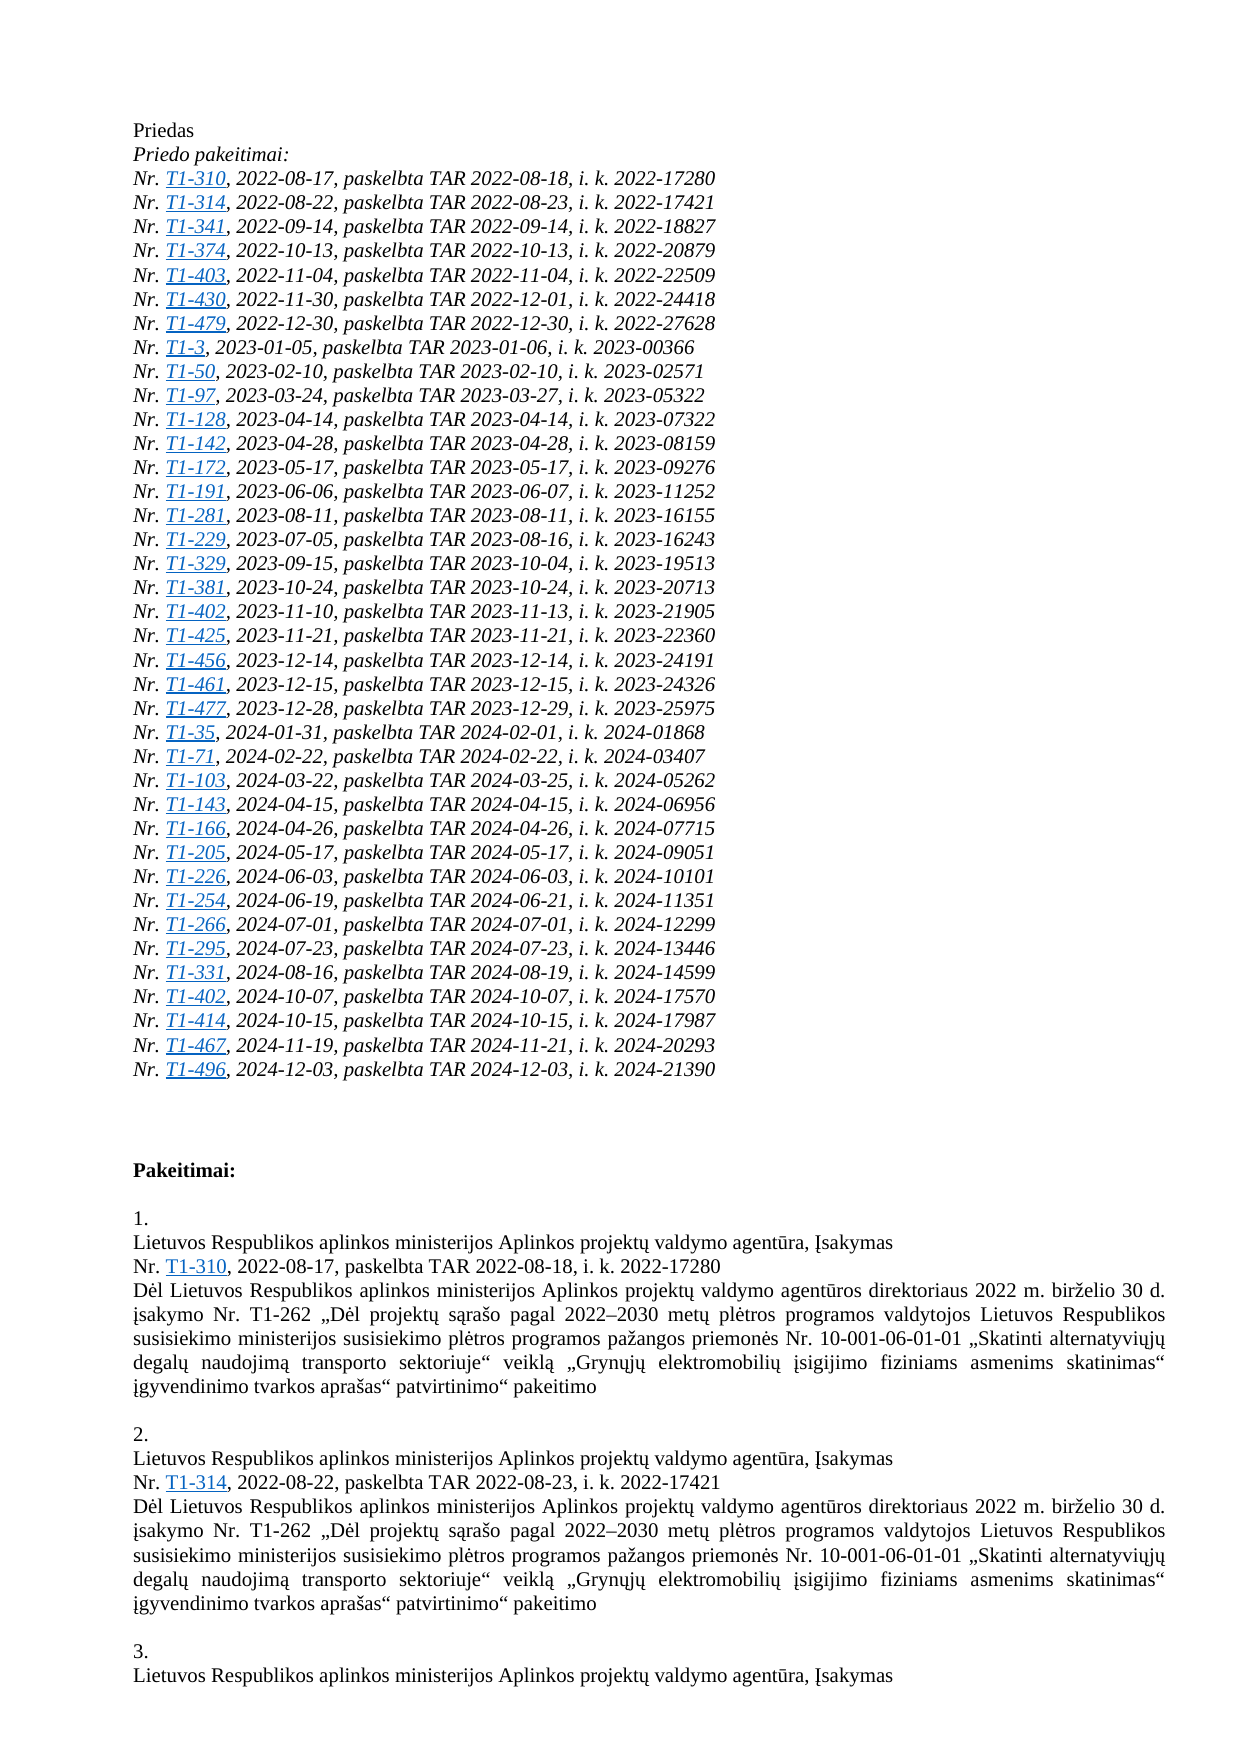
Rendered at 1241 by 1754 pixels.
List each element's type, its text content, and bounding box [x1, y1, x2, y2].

text Nr. T1-281, 2023-08-11, paskelbta TAR 2023-08-11, i. k. 2023-16155 [133, 503, 1167, 527]
text Nr. T1-310, 2022-08-17, paskelbta TAR 2022-08-18, i. k. 2022-17280 [133, 1254, 1167, 1278]
text Nr. T1-314, 2022-08-22, paskelbta TAR 2022-08-23, i. k. 2022-17421 [133, 1470, 1167, 1494]
text Nr. T1-477, 2023-12-28, paskelbta TAR 2023-12-29, i. k. 2023-25975 [133, 696, 1167, 720]
text Nr. T1-310, 2022-08-17, paskelbta TAR 2022-08-18, i. k. 2022-17280 [133, 166, 1167, 190]
text Priedo pakeitimai: [133, 142, 1167, 166]
text Dėl Lietuvos Respublikos aplinkos ministerijos Aplinkos projektų valdymo agentūros direktoriaus 2022 m. birželio 30 d. įsakymo Nr. T1-262 „Dėl projektų sąrašo pagal 2022–2030 metų plėtros programos valdytojos Lietuvos Respublikos susisiekimo ministerijos susisiekimo plėtros programos pažangos priemonės Nr. 10-001-06-01-01 „Skatinti alternatyviųjų degalų naudojimą transporto sektoriuje“ veiklą „Grynųjų elektromobilių įsigijimo fiziniams asmenims skatinimas“ įgyvendinimo tvarkos aprašas“ patvirtinimo“ pakeitimo [133, 1278, 1167, 1398]
text Nr. T1-314, 2022-08-22, paskelbta TAR 2022-08-23, i. k. 2022-17421 [133, 190, 1167, 214]
text Nr. T1-456, 2023-12-14, paskelbta TAR 2023-12-14, i. k. 2023-24191 [133, 647, 1167, 672]
text Lietuvos Respublikos aplinkos ministerijos Aplinkos projektų valdymo agentūra, Įsakymas [133, 1663, 1167, 1687]
text Nr. T1-205, 2024-05-17, paskelbta TAR 2024-05-17, i. k. 2024-09051 [133, 840, 1167, 864]
text Nr. T1-329, 2023-09-15, paskelbta TAR 2023-10-04, i. k. 2023-19513 [133, 551, 1167, 575]
text 1. [133, 1206, 1167, 1230]
text Nr. T1-229, 2023-07-05, paskelbta TAR 2023-08-16, i. k. 2023-16243 [133, 527, 1167, 551]
text Nr. T1-496, 2024-12-03, paskelbta TAR 2024-12-03, i. k. 2024-21390 [133, 1057, 1167, 1081]
text Nr. T1-226, 2024-06-03, paskelbta TAR 2024-06-03, i. k. 2024-10101 [133, 864, 1167, 888]
text 3. [133, 1639, 1167, 1663]
text Nr. T1-381, 2023-10-24, paskelbta TAR 2023-10-24, i. k. 2023-20713 [133, 575, 1167, 599]
text Nr. T1-266, 2024-07-01, paskelbta TAR 2024-07-01, i. k. 2024-12299 [133, 912, 1167, 936]
text Nr. T1-479, 2022-12-30, paskelbta TAR 2022-12-30, i. k. 2022-27628 [133, 311, 1167, 335]
text Priedas [133, 118, 1167, 142]
text Nr. T1-142, 2023-04-28, paskelbta TAR 2023-04-28, i. k. 2023-08159 [133, 431, 1167, 455]
text 2. [133, 1422, 1167, 1446]
text Nr. T1-143, 2024-04-15, paskelbta TAR 2024-04-15, i. k. 2024-06956 [133, 792, 1167, 816]
text Lietuvos Respublikos aplinkos ministerijos Aplinkos projektų valdymo agentūra, Įsakymas [133, 1446, 1167, 1470]
text Nr. T1-128, 2023-04-14, paskelbta TAR 2023-04-14, i. k. 2023-07322 [133, 407, 1167, 431]
text Nr. T1-403, 2022-11-04, paskelbta TAR 2022-11-04, i. k. 2022-22509 [133, 262, 1167, 287]
text Nr. T1-295, 2024-07-23, paskelbta TAR 2024-07-23, i. k. 2024-13446 [133, 936, 1167, 960]
text Nr. T1-103, 2024-03-22, paskelbta TAR 2024-03-25, i. k. 2024-05262 [133, 768, 1167, 792]
text Nr. T1-467, 2024-11-19, paskelbta TAR 2024-11-21, i. k. 2024-20293 [133, 1032, 1167, 1057]
text Nr. T1-402, 2023-11-10, paskelbta TAR 2023-11-13, i. k. 2023-21905 [133, 599, 1167, 623]
text Lietuvos Respublikos aplinkos ministerijos Aplinkos projektų valdymo agentūra, Įsakymas [133, 1230, 1167, 1254]
text Nr. T1-35, 2024-01-31, paskelbta TAR 2024-02-01, i. k. 2024-01868 [133, 720, 1167, 744]
text Nr. T1-3, 2023-01-05, paskelbta TAR 2023-01-06, i. k. 2023-00366 [133, 335, 1167, 359]
text Nr. T1-172, 2023-05-17, paskelbta TAR 2023-05-17, i. k. 2023-09276 [133, 455, 1167, 479]
text Nr. T1-97, 2023-03-24, paskelbta TAR 2023-03-27, i. k. 2023-05322 [133, 383, 1167, 407]
text Dėl Lietuvos Respublikos aplinkos ministerijos Aplinkos projektų valdymo agentūros direktoriaus 2022 m. birželio 30 d. įsakymo Nr. T1-262 „Dėl projektų sąrašo pagal 2022–2030 metų plėtros programos valdytojos Lietuvos Respublikos susisiekimo ministerijos susisiekimo plėtros programos pažangos priemonės Nr. 10-001-06-01-01 „Skatinti alternatyviųjų degalų naudojimą transporto sektoriuje“ veiklą „Grynųjų elektromobilių įsigijimo fiziniams asmenims skatinimas“ įgyvendinimo tvarkos aprašas“ patvirtinimo“ pakeitimo [133, 1494, 1167, 1615]
text Nr. T1-374, 2022-10-13, paskelbta TAR 2022-10-13, i. k. 2022-20879 [133, 238, 1167, 262]
text Nr. T1-461, 2023-12-15, paskelbta TAR 2023-12-15, i. k. 2023-24326 [133, 672, 1167, 696]
text Nr. T1-341, 2022-09-14, paskelbta TAR 2022-09-14, i. k. 2022-18827 [133, 214, 1167, 238]
text Nr. T1-430, 2022-11-30, paskelbta TAR 2022-12-01, i. k. 2022-24418 [133, 287, 1167, 311]
text Nr. T1-71, 2024-02-22, paskelbta TAR 2024-02-22, i. k. 2024-03407 [133, 744, 1167, 768]
text Nr. T1-254, 2024-06-19, paskelbta TAR 2024-06-21, i. k. 2024-11351 [133, 888, 1167, 912]
text Nr. T1-166, 2024-04-26, paskelbta TAR 2024-04-26, i. k. 2024-07715 [133, 816, 1167, 840]
text Nr. T1-50, 2023-02-10, paskelbta TAR 2023-02-10, i. k. 2023-02571 [133, 359, 1167, 383]
text Nr. T1-402, 2024-10-07, paskelbta TAR 2024-10-07, i. k. 2024-17570 [133, 984, 1167, 1008]
text Nr. T1-414, 2024-10-15, paskelbta TAR 2024-10-15, i. k. 2024-17987 [133, 1008, 1167, 1032]
text Pakeitimai: [133, 1157, 1167, 1182]
text Nr. T1-425, 2023-11-21, paskelbta TAR 2023-11-21, i. k. 2023-22360 [133, 623, 1167, 647]
text Nr. T1-191, 2023-06-06, paskelbta TAR 2023-06-07, i. k. 2023-11252 [133, 479, 1167, 503]
text Nr. T1-331, 2024-08-16, paskelbta TAR 2024-08-19, i. k. 2024-14599 [133, 960, 1167, 984]
